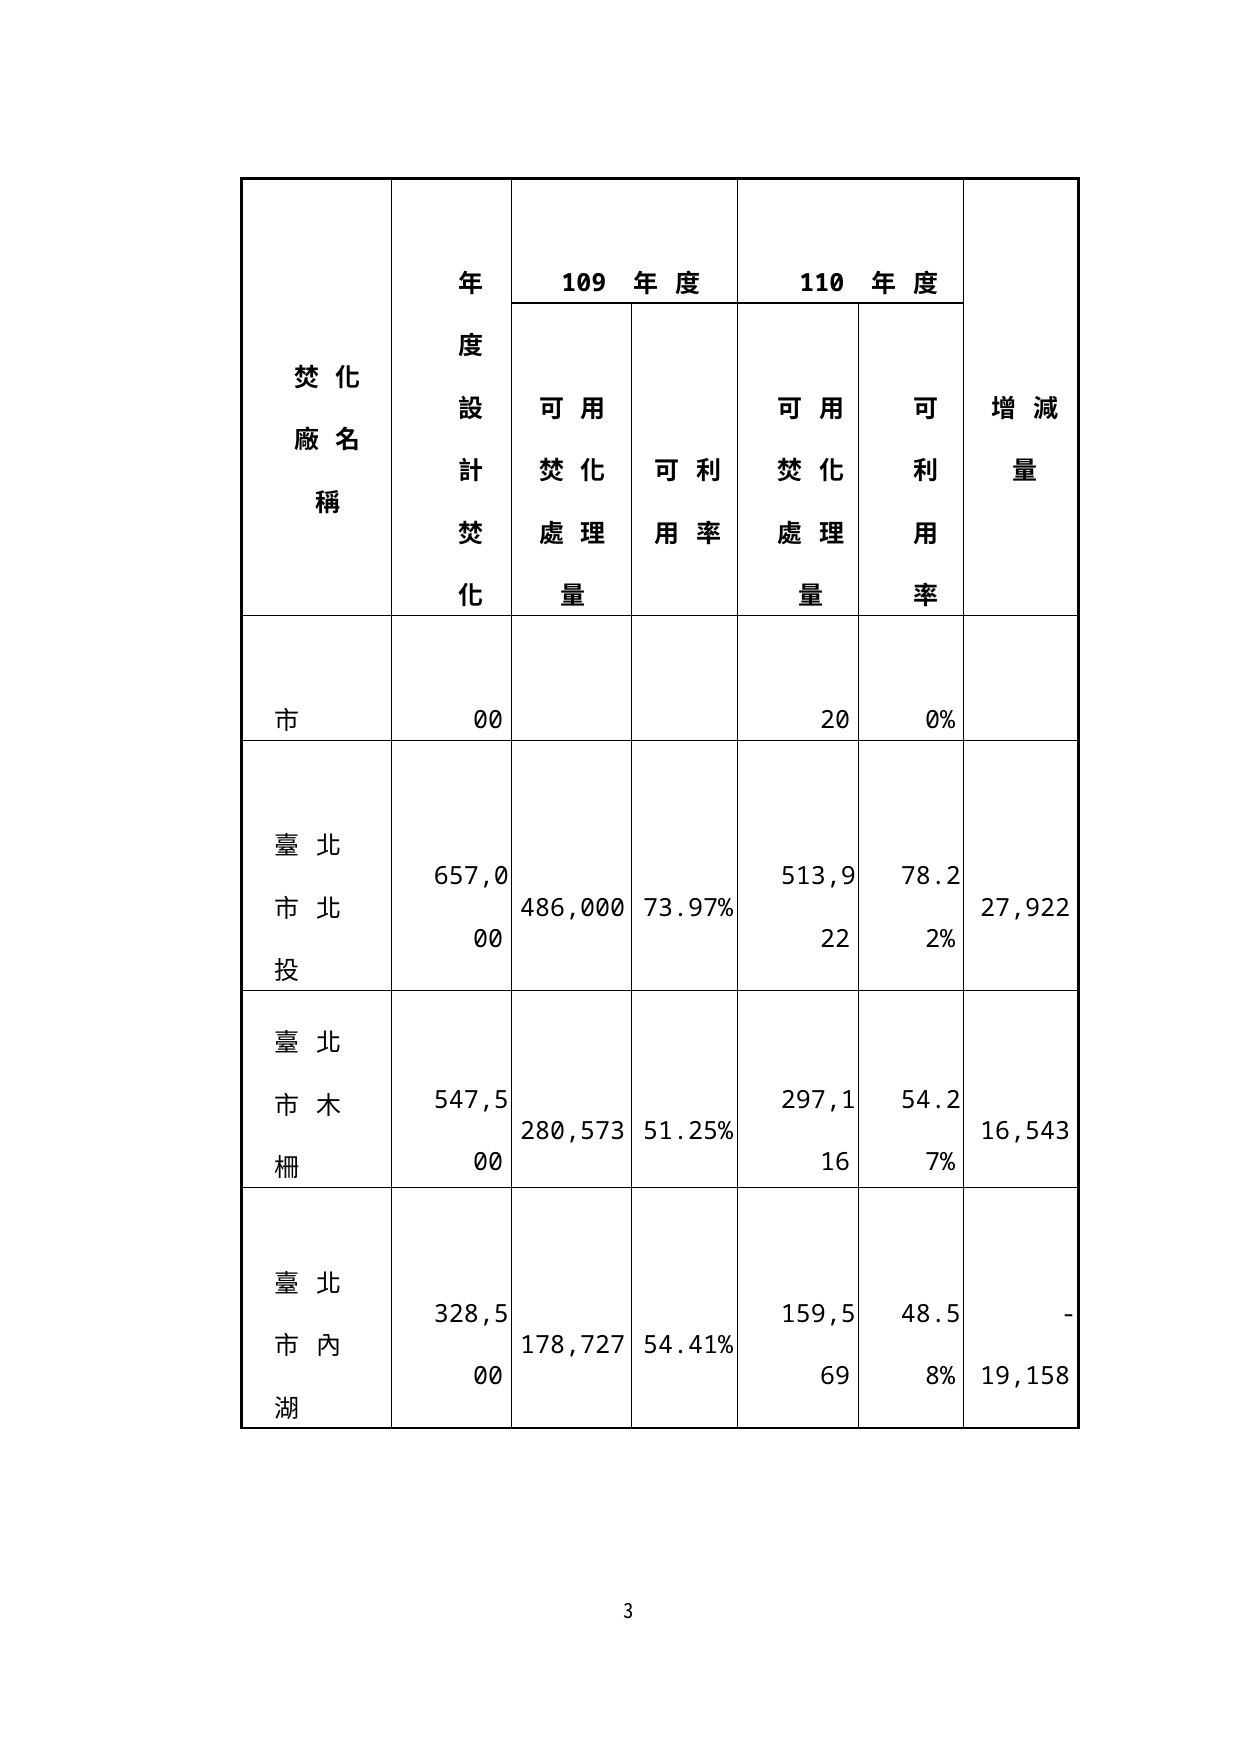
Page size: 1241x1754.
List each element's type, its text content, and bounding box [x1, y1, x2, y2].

table_cell [964, 616, 1077, 740]
table_cell 159,569 [738, 1188, 858, 1427]
table_cell 48.58% [859, 1188, 963, 1427]
table_cell [512, 616, 631, 740]
table_cell 73.97% [632, 741, 737, 990]
table_cell 臺北市北投 [243, 741, 391, 990]
table_cell -19,158 [964, 1188, 1077, 1427]
table_cell 280,573 [512, 991, 631, 1187]
table_cell 328,500 [392, 1188, 511, 1427]
table_cell 54.27% [859, 991, 963, 1187]
table_cell 臺北市木柵 [243, 991, 391, 1187]
table_cell 297,116 [738, 991, 858, 1187]
table_header 年度設計焚化處理量 [392, 180, 511, 615]
table_cell 547,500 [392, 991, 511, 1187]
table_header 110年度 [738, 180, 963, 302]
table_cell 16,543 [964, 991, 1077, 1187]
table_cell 市 [243, 616, 391, 740]
table_cell 可用焚化處理量 [512, 304, 631, 615]
table_header 焚化廠名稱 [243, 180, 391, 615]
table_cell 486,000 [512, 741, 631, 990]
table_cell 657,000 [392, 741, 511, 990]
table_cell 00 [392, 616, 511, 740]
table_cell 可用焚化處理量 [738, 304, 858, 615]
table_cell 51.25% [632, 991, 737, 1187]
table_cell 78.22% [859, 741, 963, 990]
table_cell [632, 616, 737, 740]
table_cell 臺北市內湖 [243, 1188, 391, 1427]
table_cell 178,727 [512, 1188, 631, 1427]
table_header 109年度 [512, 180, 737, 302]
table_cell 27,922 [964, 741, 1077, 990]
table_header 增減量 [964, 180, 1077, 615]
table_cell 可利用率 [859, 304, 963, 615]
table_cell 0% [859, 616, 963, 740]
table_cell 可利用率 [632, 304, 737, 615]
table_cell 513,922 [738, 741, 858, 990]
table_cell 54.41% [632, 1188, 737, 1427]
table_cell 20 [738, 616, 858, 740]
